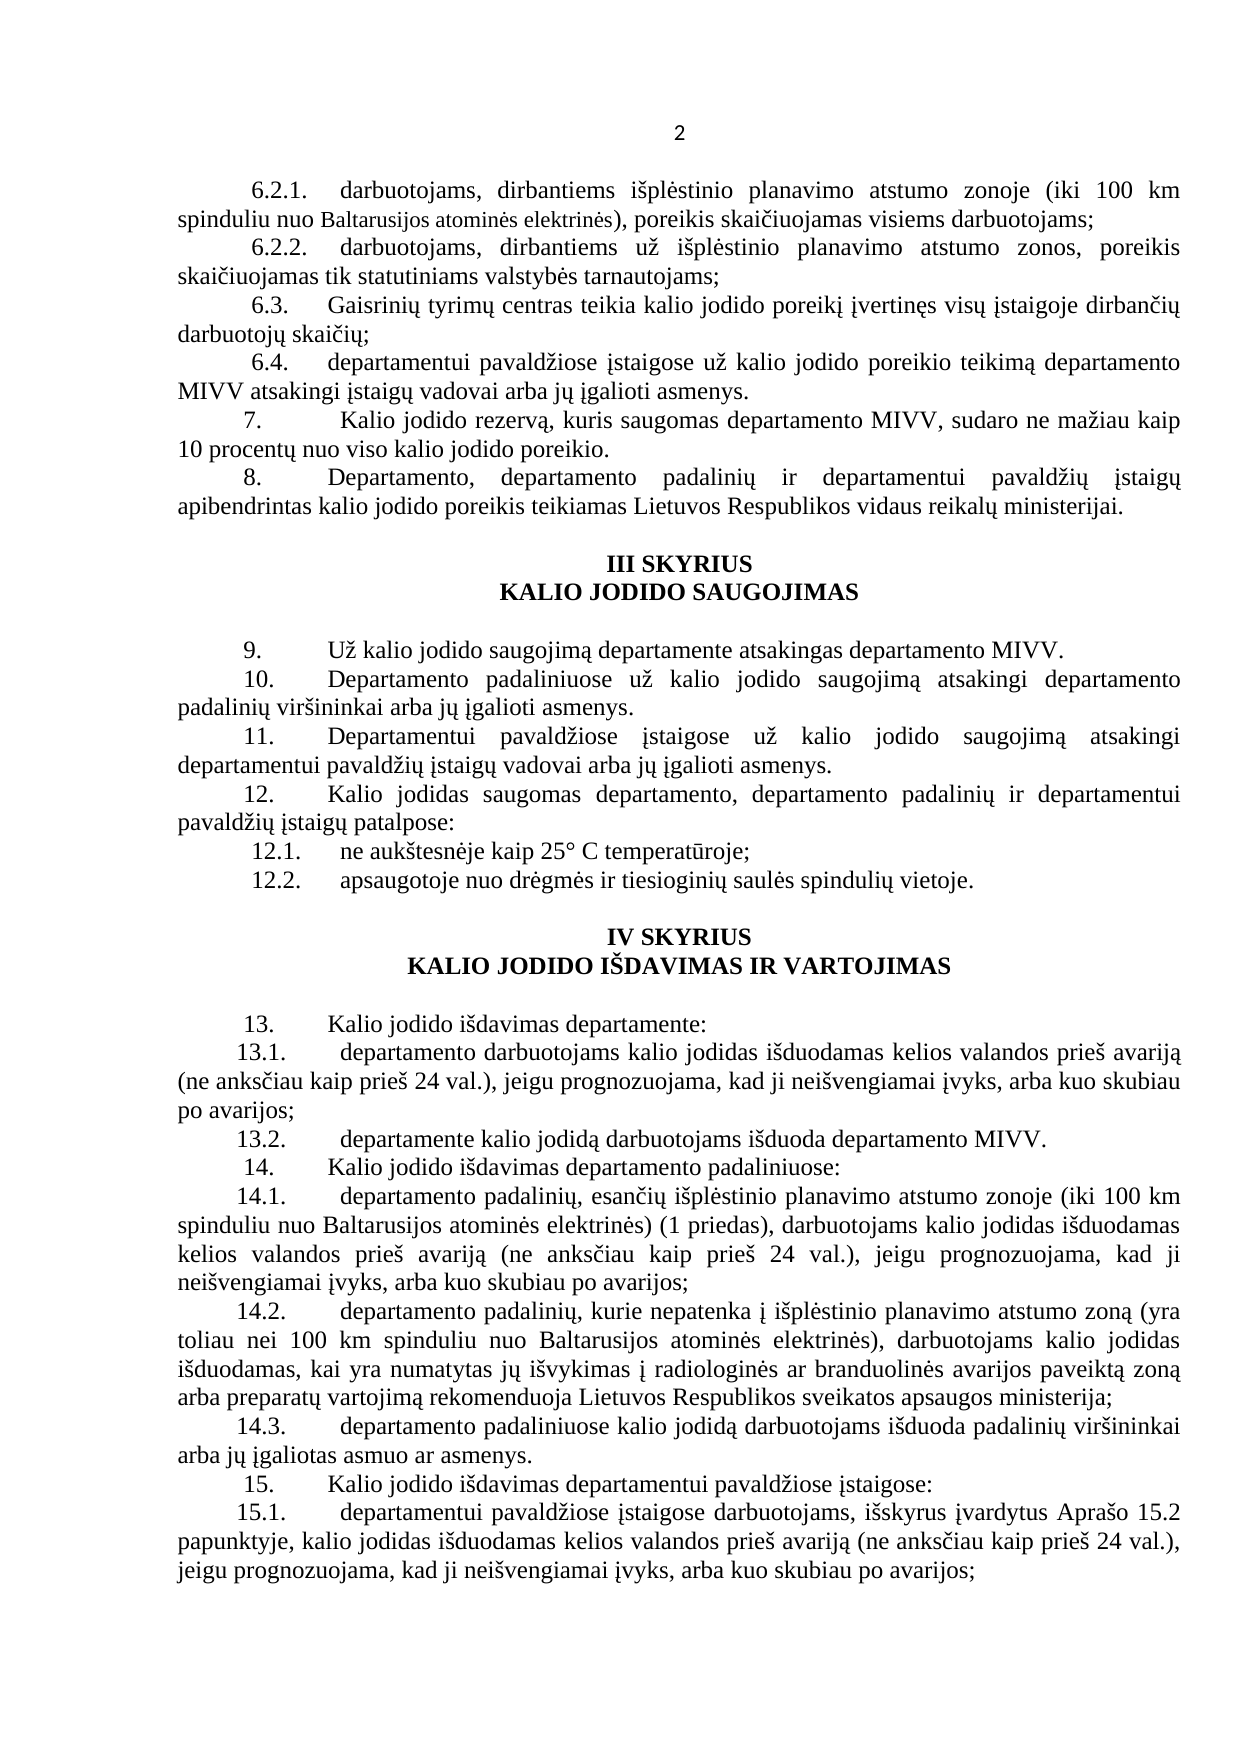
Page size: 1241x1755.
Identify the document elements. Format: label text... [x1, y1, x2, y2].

text 12.1. ne aukštesnėje kaip 25° C temperatūroje; [177, 836, 1181, 865]
text 12.2. apsaugotoje nuo drėgmės ir tiesioginių saulės spindulių vietoje. [177, 865, 1181, 894]
text 15. Kalio jodido išdavimas departamentui pavaldžiose įstaigose: [177, 1469, 1181, 1497]
text III SKYRIUS [177, 549, 1181, 577]
text 13.2. departamente kalio jodidą darbuotojams išduoda departamento MIVV. [177, 1124, 1181, 1152]
text 8. Departamento, departamento padalinių ir departamentui pavaldžių įstaigų apibendrintas kalio jodido poreikis teikiamas Lietuvos Respublikos vidaus reikalų ministerijai. [177, 462, 1181, 520]
text 6.3. Gaisrinių tyrimų centras teikia kalio jodido poreikį įvertinęs visų įstaigoje dirbančių darbuotojų skaičių; [177, 290, 1181, 347]
text 6.4. departamentui pavaldžiose įstaigose už kalio jodido poreikio teikimą departamento MIVV atsakingi įstaigų vadovai arba jų įgalioti asmenys. [177, 347, 1181, 405]
text 14.3. departamento padaliniuose kalio jodidą darbuotojams išduoda padalinių viršininkai arba jų įgaliotas asmuo ar asmenys. [177, 1411, 1181, 1469]
text 14.2. departamento padalinių, kurie nepatenka į išplėstinio planavimo atstumo zoną (yra toliau nei 100 km spinduliu nuo Baltarusijos atominės elektrinės), darbuotojams kalio jodidas išduodamas, kai yra numatytas jų išvykimas į radiologinės ar branduolinės avarijos paveiktą zoną arba preparatų vartojimą rekomenduoja Lietuvos Respublikos sveikatos apsaugos ministerija; [177, 1296, 1181, 1411]
text 7. Kalio jodido rezervą, kuris saugomas departamento MIVV, sudaro ne mažiau kaip 10 procentų nuo viso kalio jodido poreikio. [177, 405, 1181, 462]
text IV SKYRIUS [177, 922, 1181, 951]
text 14. Kalio jodido išdavimas departamento padaliniuose: [177, 1152, 1181, 1181]
text 12. Kalio jodidas saugomas departamento, departamento padalinių ir departamentui pavaldžių įstaigų patalpose: [177, 779, 1181, 836]
text KALIO JODIDO IŠDAVIMAS IR VARTOJIMAS [177, 951, 1181, 980]
text 14.1. departamento padalinių, esančių išplėstinio planavimo atstumo zonoje (iki 100 km spinduliu nuo Baltarusijos atominės elektrinės) (1 priedas), darbuotojams kalio jodidas išduodamas kelios valandos prieš avariją (ne anksčiau kaip prieš 24 val.), jeigu prognozuojama, kad ji neišvengiamai įvyks, arba kuo skubiau po avarijos; [177, 1181, 1181, 1296]
text 15.1. departamentui pavaldžiose įstaigose darbuotojams, išskyrus įvardytus Aprašo 15.2 papunktyje, kalio jodidas išduodamas kelios valandos prieš avariją (ne anksčiau kaip prieš 24 val.), jeigu prognozuojama, kad ji neišvengiamai įvyks, arba kuo skubiau po avarijos; [177, 1497, 1181, 1584]
text 13.1. departamento darbuotojams kalio jodidas išduodamas kelios valandos prieš avariją (ne anksčiau kaip prieš 24 val.), jeigu prognozuojama, kad ji neišvengiamai įvyks, arba kuo skubiau po avarijos; [177, 1037, 1181, 1124]
text KALIO JODIDO SAUGOJIMAS [177, 577, 1181, 606]
text 10. Departamento padaliniuose už kalio jodido saugojimą atsakingi departamento padalinių viršininkai arba jų įgalioti asmenys. [177, 664, 1181, 721]
text 11. Departamentui pavaldžiose įstaigose už kalio jodido saugojimą atsakingi departamentui pavaldžių įstaigų vadovai arba jų įgalioti asmenys. [177, 721, 1181, 779]
text 6.2.2. darbuotojams, dirbantiems už išplėstinio planavimo atstumo zonos, poreikis skaičiuojamas tik statutiniams valstybės tarnautojams; [177, 232, 1181, 290]
text 9. Už kalio jodido saugojimą departamente atsakingas departamento MIVV. [177, 635, 1181, 664]
text 6.2.1. darbuotojams, dirbantiems išplėstinio planavimo atstumo zonoje (iki 100 km spinduliu nuo Baltarusijos atominės elektrinės), poreikis skaičiuojamas visiems darbuotojams; [177, 175, 1181, 232]
text 13. Kalio jodido išdavimas departamente: [177, 1009, 1181, 1037]
